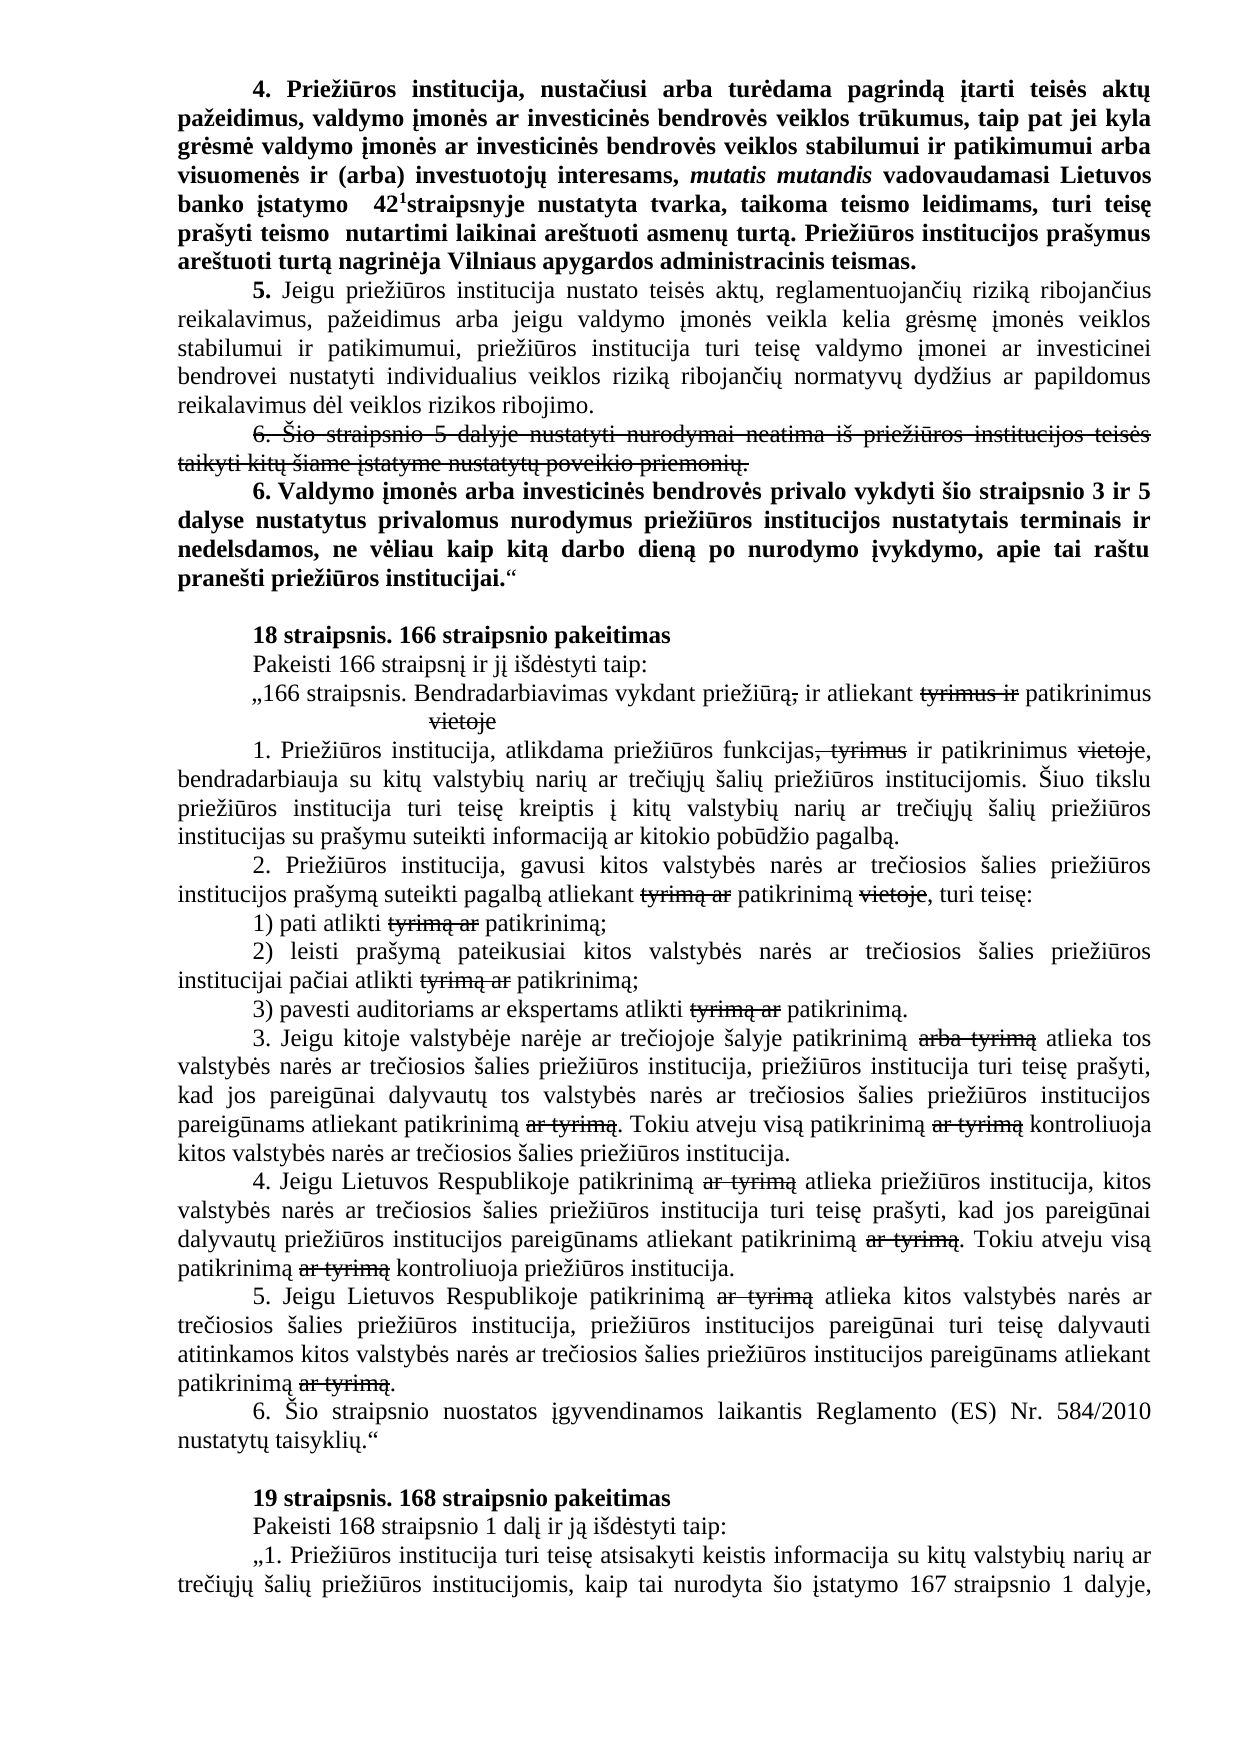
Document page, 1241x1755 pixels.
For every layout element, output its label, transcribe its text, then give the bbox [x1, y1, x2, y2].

text 3) pavesti auditoriams ar ekspertams atlikti tyrimą ar patikrinimą. [177, 994, 1152, 1023]
text 5. Jeigu Lietuvos Respublikoje patikrinimą ar tyrimą atlieka kitos valstybės narės ar trečiosios šalies priežiūros institucija, priežiūros institucijos pareigūnai turi teisę dalyvauti atitinkamos kitos valstybės narės ar trečiosios šalies priežiūros institucijos pareigūnams atliekant patikrinimą ar tyrimą. [177, 1281, 1152, 1396]
text 19 straipsnis. 168 straipsnio pakeitimas [177, 1483, 1152, 1511]
text 4. Priežiūros institucija, nustačiusi arba turėdama pagrindą įtarti teisės aktų pažeidimus, valdymo įmonės ar investicinės bendrovės veiklos trūkumus, taip pat jei kyla grėsmė valdymo įmonės ar investicinės bendrovės veiklos stabilumui ir patikimumui arba visuomenės ir (arba) investuotojų interesams, mutatis mutandis vadovaudamasi Lietuvos banko įstatymo 421straipsnyje nustatyta tvarka, taikoma teismo leidimams, turi teisę prašyti teismo nutartimi laikinai areštuoti asmenų turtą. Priežiūros institucijos prašymus areštuoti turtą nagrinėja Vilniaus apygardos administracinis teismas. [177, 74, 1152, 275]
text 5. Jeigu priežiūros institucija nustato teisės aktų, reglamentuojančių riziką ribojančius reikalavimus, pažeidimus arba jeigu valdymo įmonės veikla kelia grėsmę įmonės veiklos stabilumui ir patikimumui, priežiūros institucija turi teisę valdymo įmonei ar investicinei bendrovei nustatyti individualius veiklos riziką ribojančių normatyvų dydžius ar papildomus reikalavimus dėl veiklos rizikos ribojimo. [177, 275, 1152, 419]
text Pakeisti 168 straipsnio 1 dalį ir ją išdėstyti taip: [177, 1511, 1152, 1540]
text Pakeisti 166 straipsnį ir jį išdėstyti taip: [177, 649, 1152, 678]
text 2. Priežiūros institucija, gavusi kitos valstybės narės ar trečiosios šalies priežiūros institucijos prašymą suteikti pagalbą atliekant tyrimą ar patikrinimą vietoje, turi teisę: [177, 850, 1152, 908]
text 3. Jeigu kitoje valstybėje narėje ar trečiojoje šalyje patikrinimą arba tyrimą atlieka tos valstybės narės ar trečiosios šalies priežiūros institucija, priežiūros institucija turi teisę prašyti, kad jos pareigūnai dalyvautų tos valstybės narės ar trečiosios šalies priežiūros institucijos pareigūnams atliekant patikrinimą ar tyrimą. Tokiu atveju visą patikrinimą ar tyrimą kontroliuoja kitos valstybės narės ar trečiosios šalies priežiūros institucija. [177, 1023, 1152, 1166]
text 6. Šio straipsnio 5 dalyje nustatyti nurodymai neatima iš priežiūros institucijos teisės taikyti kitų šiame įstatyme nustatytų poveikio priemonių. [177, 419, 1152, 476]
text „1. Priežiūros institucija turi teisę atsisakyti keistis informacija su kitų valstybių narių ar trečiųjų šalių priežiūros institucijomis, kaip tai nurodyta šio įstatymo 167 straipsnio 1 dalyje, [177, 1540, 1152, 1598]
text „166 straipsnis. Bendradarbiavimas vykdant priežiūrą, ir atliekant tyrimus ir patikrinimus vietoje [251, 678, 1152, 735]
text 4. Jeigu Lietuvos Respublikoje patikrinimą ar tyrimą atlieka priežiūros institucija, kitos valstybės narės ar trečiosios šalies priežiūros institucija turi teisę prašyti, kad jos pareigūnai dalyvautų priežiūros institucijos pareigūnams atliekant patikrinimą ar tyrimą. Tokiu atveju visą patikrinimą ar tyrimą kontroliuoja priežiūros institucija. [177, 1166, 1152, 1281]
text 6. Šio straipsnio nuostatos įgyvendinamos laikantis Reglamento (ES) Nr. 584/2010 nustatytų taisyklių.“ [177, 1396, 1152, 1454]
text 1) pati atlikti tyrimą ar patikrinimą; [177, 908, 1152, 936]
text 2) leisti prašymą pateikusiai kitos valstybės narės ar trečiosios šalies priežiūros institucijai pačiai atlikti tyrimą ar patikrinimą; [177, 936, 1152, 994]
text 1. Priežiūros institucija, atlikdama priežiūros funkcijas, tyrimus ir patikrinimus vietoje, bendradarbiauja su kitų valstybių narių ar trečiųjų šalių priežiūros institucijomis. Šiuo tikslu priežiūros institucija turi teisę kreiptis į kitų valstybių narių ar trečiųjų šalių priežiūros institucijas su prašymu suteikti informaciją ar kitokio pobūdžio pagalbą. [177, 735, 1152, 850]
text 6. Valdymo įmonės arba investicinės bendrovės privalo vykdyti šio straipsnio 3 ir 5 dalyse nustatytus privalomus nurodymus priežiūros institucijos nustatytais terminais ir nedelsdamos, ne vėliau kaip kitą darbo dieną po nurodymo įvykdymo, apie tai raštu pranešti priežiūros institucijai.“ [177, 476, 1152, 591]
text 18 straipsnis. 166 straipsnio pakeitimas [177, 620, 1152, 649]
